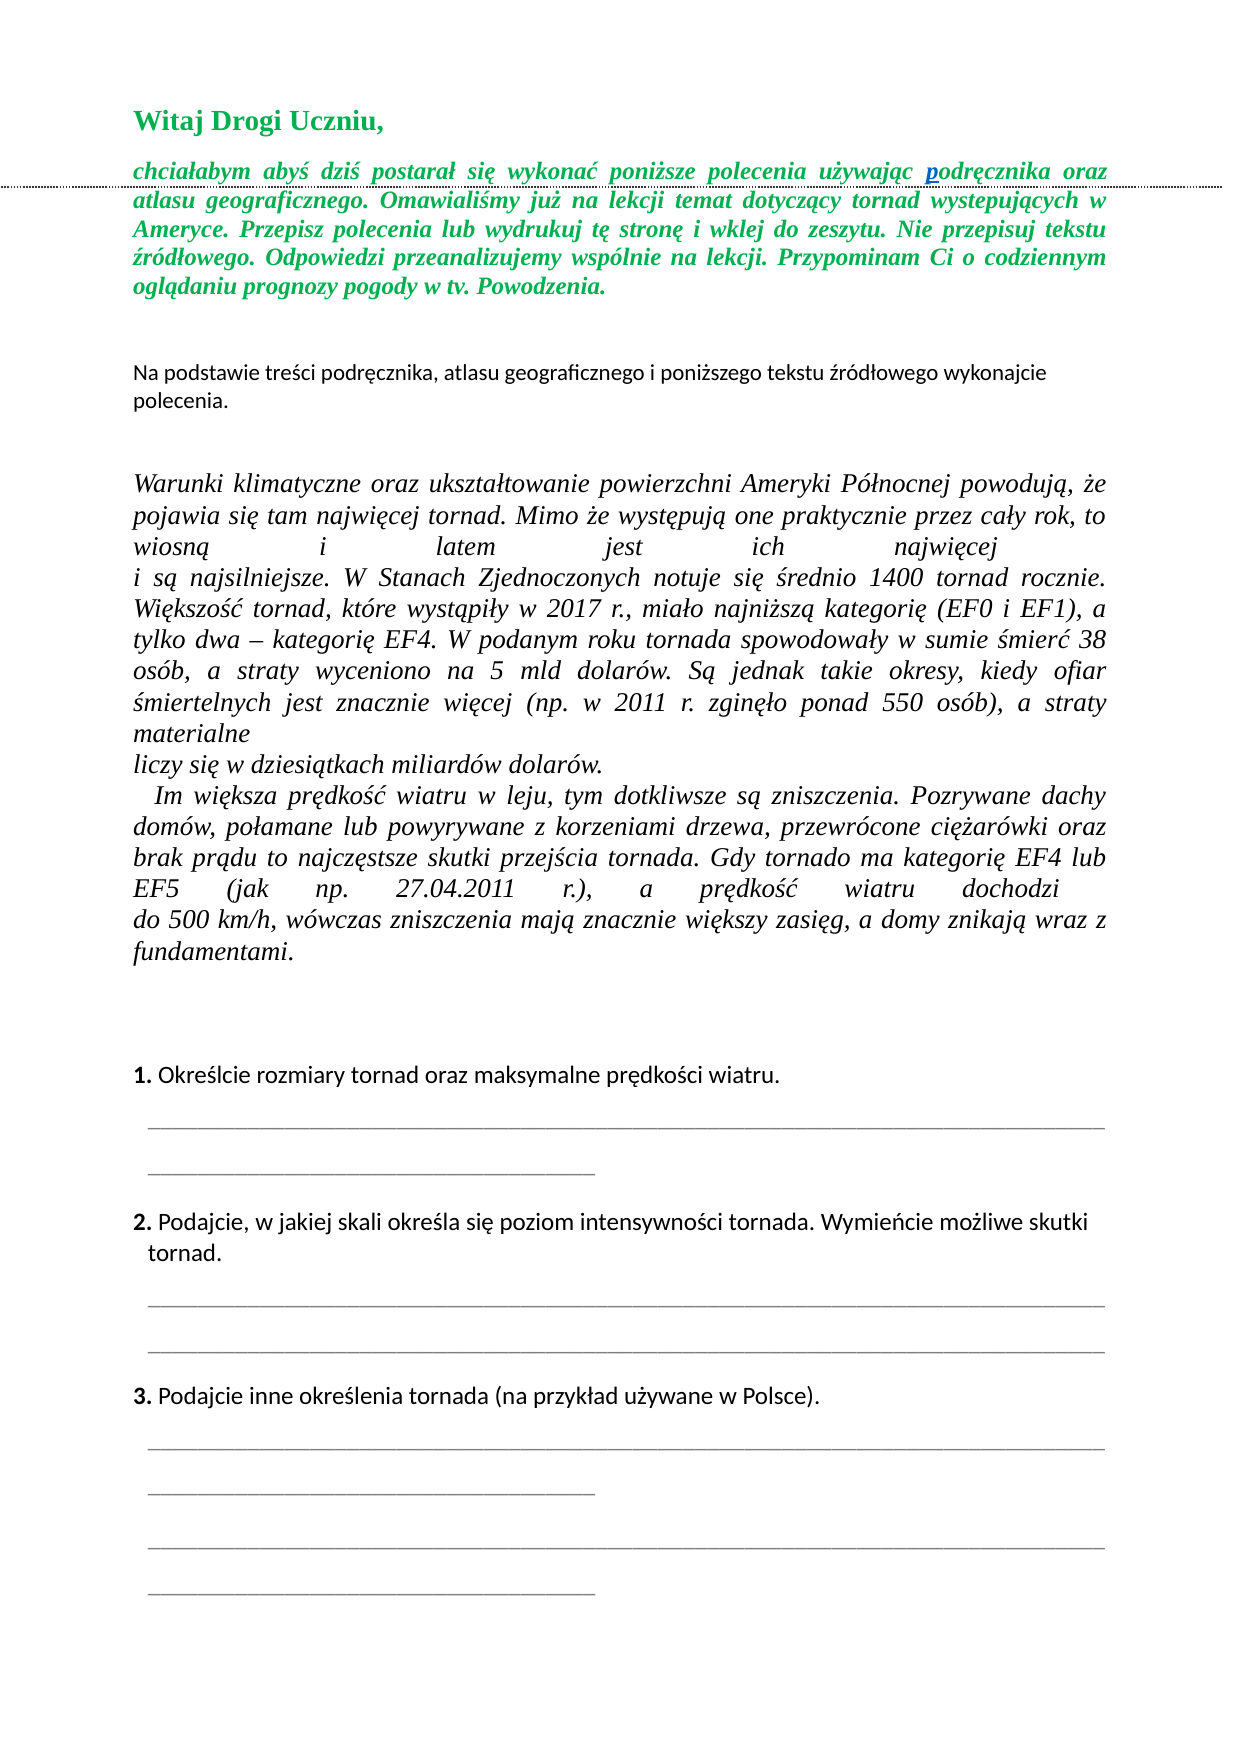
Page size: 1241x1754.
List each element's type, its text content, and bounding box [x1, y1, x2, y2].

text Na podstawie treści podręcznika, atlasu geograficznego i poniższego tekstu źródłowego wykonajcie polecenia. [133, 358, 1107, 414]
text Im większa prędkość wiatru w leju, tym dotkliwsze są zniszczenia. Pozrywane dachy domów, połamane lub powyrywane z korzeniami drzewa, przewrócone ciężarówki oraz brak prądu to najczęstsze skutki przejścia tornada. Gdy tornado ma kategorię EF4 lub EF5 (jak np. 27.04.2011 r.), a prędkość wiatru dochodzi do 500 km/h, wówczas zniszczenia mają znacznie większy zasięg, a domy znikają wraz z fundamentami. [133, 779, 1107, 966]
text 1. Określcie rozmiary tornad oraz maksymalne prędkości wiatru. [133, 1059, 1107, 1090]
text chciałabym abyś dziś postarał się wykonać poniższe polecenia używając podręcznika oraz atlasu geograficznego. Omawialiśmy już na lekcji temat dotyczący tornad wystepujących w Ameryce. Przepisz polecenia lub wydrukuj tę stronę i wklej do zeszytu. Nie przepisuj tekstu źródłowego. Odpowiedzi przeanalizujemy wspólnie na lekcji. Przypominam Ci o codziennym oglądaniu prognozy pogody w tv. Powodzenia. [133, 156, 1107, 300]
text Witaj Drogi Uczniu, [133, 103, 1107, 137]
text 2. Podajcie, w jakiej skali określa się poziom intensywności tornada. Wymieńcie możliwe skutki tornad. [133, 1206, 1107, 1267]
text _________________________________________________________________________________________________________________ [148, 1102, 1107, 1179]
text __________________________________________________________________________________________________________________________________________________________ [148, 1280, 1107, 1356]
text 3. Podajcie inne określenia tornada (na przykład używane w Polsce). [133, 1380, 1107, 1410]
text Warunki klimatyczne oraz ukształtowanie powierzchni Ameryki Północnej powodują, że pojawia się tam najwięcej tornad. Mimo że występują one praktycznie przez cały rok, to wiosną i latem jest ich najwięcej i są najsilniejsze. W Stanach Zjednoczonych notuje się średnio 1400 tornad rocznie. Większość tornad, które wystąpiły w 2017 r., miało najniższą kategorię (EF0 i EF1), a tylko dwa – kategorię EF4. W podanym roku tornada spowodowały w sumie śmierć 38 osób, a straty wyceniono na 5 mld dolarów. Są jednak takie okresy, kiedy ofiar śmiertelnych jest znacznie więcej (np. w 2011 r. zginęło ponad 550 osób), a straty materialne liczy się w dziesiątkach miliardów dolarów. [133, 468, 1107, 779]
text _________________________________________________________________________________________________________________ [148, 1523, 1107, 1599]
text _________________________________________________________________________________________________________________ [148, 1423, 1107, 1499]
